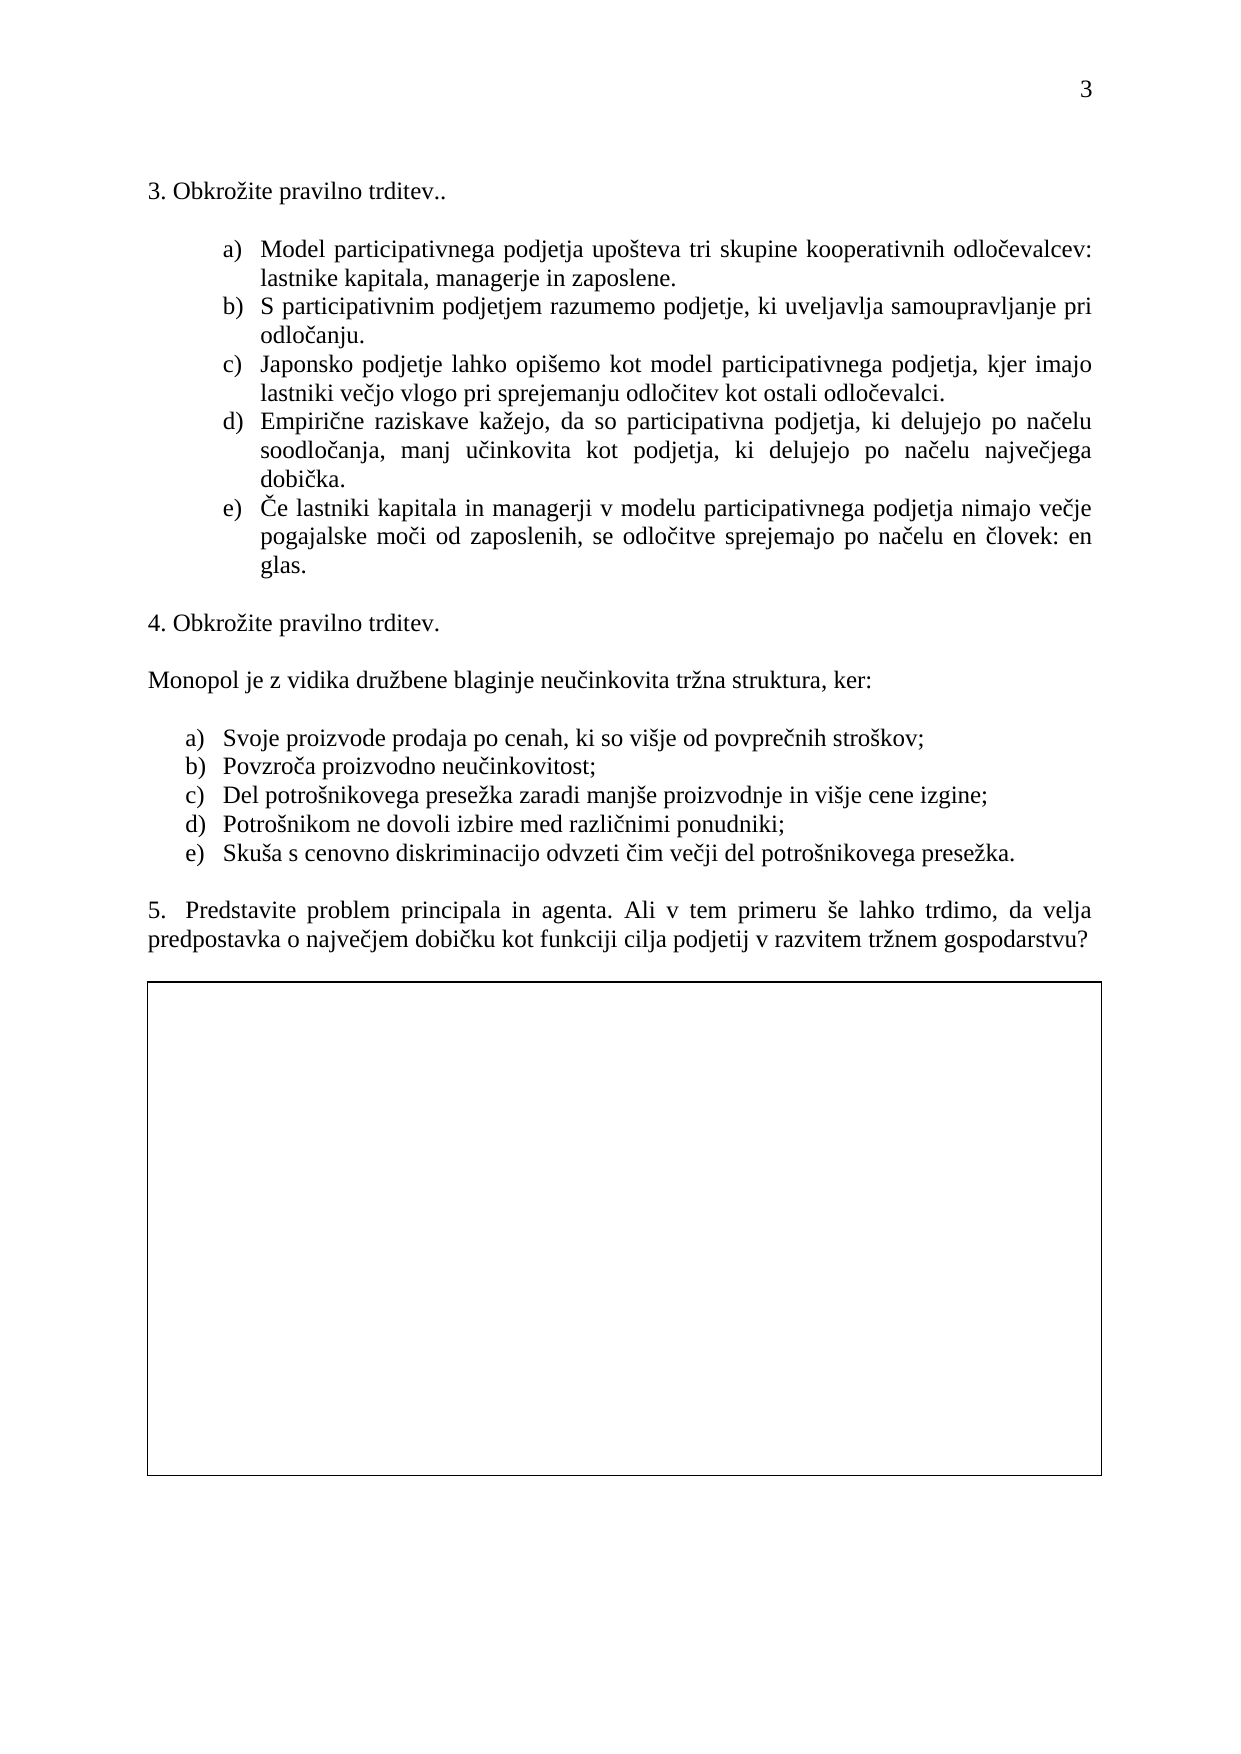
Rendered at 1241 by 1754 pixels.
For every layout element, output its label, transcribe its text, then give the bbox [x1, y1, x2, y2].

list Potrošnikom ne dovoli izbire med različnimi ponudniki; [185, 809, 1093, 838]
text 4. Obkrožite pravilno trditev. [148, 608, 1093, 636]
list Predstavite problem principala in agenta. Ali v tem primeru še lahko trdimo, da velja predpostavka o največjem dobičku kot funkciji cilja podjetij v razvitem tržnem gospodarstvu? [148, 895, 1093, 953]
text 3. Obkrožite pravilno trditev.. [148, 176, 1093, 205]
list Če lastniki kapitala in managerji v modelu participativnega podjetja nimajo večje pogajalske moči od zaposlenih, se odločitve sprejemajo po načelu en človek: en glas. [223, 493, 1093, 579]
list Japonsko podjetje lahko opišemo kot model participativnega podjetja, kjer imajo lastniki večjo vlogo pri sprejemanju odločitev kot ostali odločevalci. [223, 349, 1093, 406]
list Empirične raziskave kažejo, da so participativna podjetja, ki delujejo po načelu soodločanja, manj učinkovita kot podjetja, ki delujejo po načelu največjega dobička. [223, 406, 1093, 493]
list Skuša s cenovno diskriminacijo odvzeti čim večji del potrošnikovega presežka. [185, 838, 1093, 866]
list Povzroča proizvodno neučinkovitost; [185, 751, 1093, 780]
list Del potrošnikovega presežka zaradi manjše proizvodnje in višje cene izgine; [185, 780, 1093, 809]
list S participativnim podjetjem razumemo podjetje, ki uveljavlja samoupravljanje pri odločanju. [223, 291, 1093, 349]
text Monopol je z vidika družbene blaginje neučinkovita tržna struktura, ker: [148, 665, 1093, 694]
list Model participativnega podjetja upošteva tri skupine kooperativnih odločevalcev: lastnike kapitala, managerje in zaposlene. [223, 234, 1093, 291]
list Svoje proizvode prodaja po cenah, ki so višje od povprečnih stroškov; [185, 723, 1093, 751]
